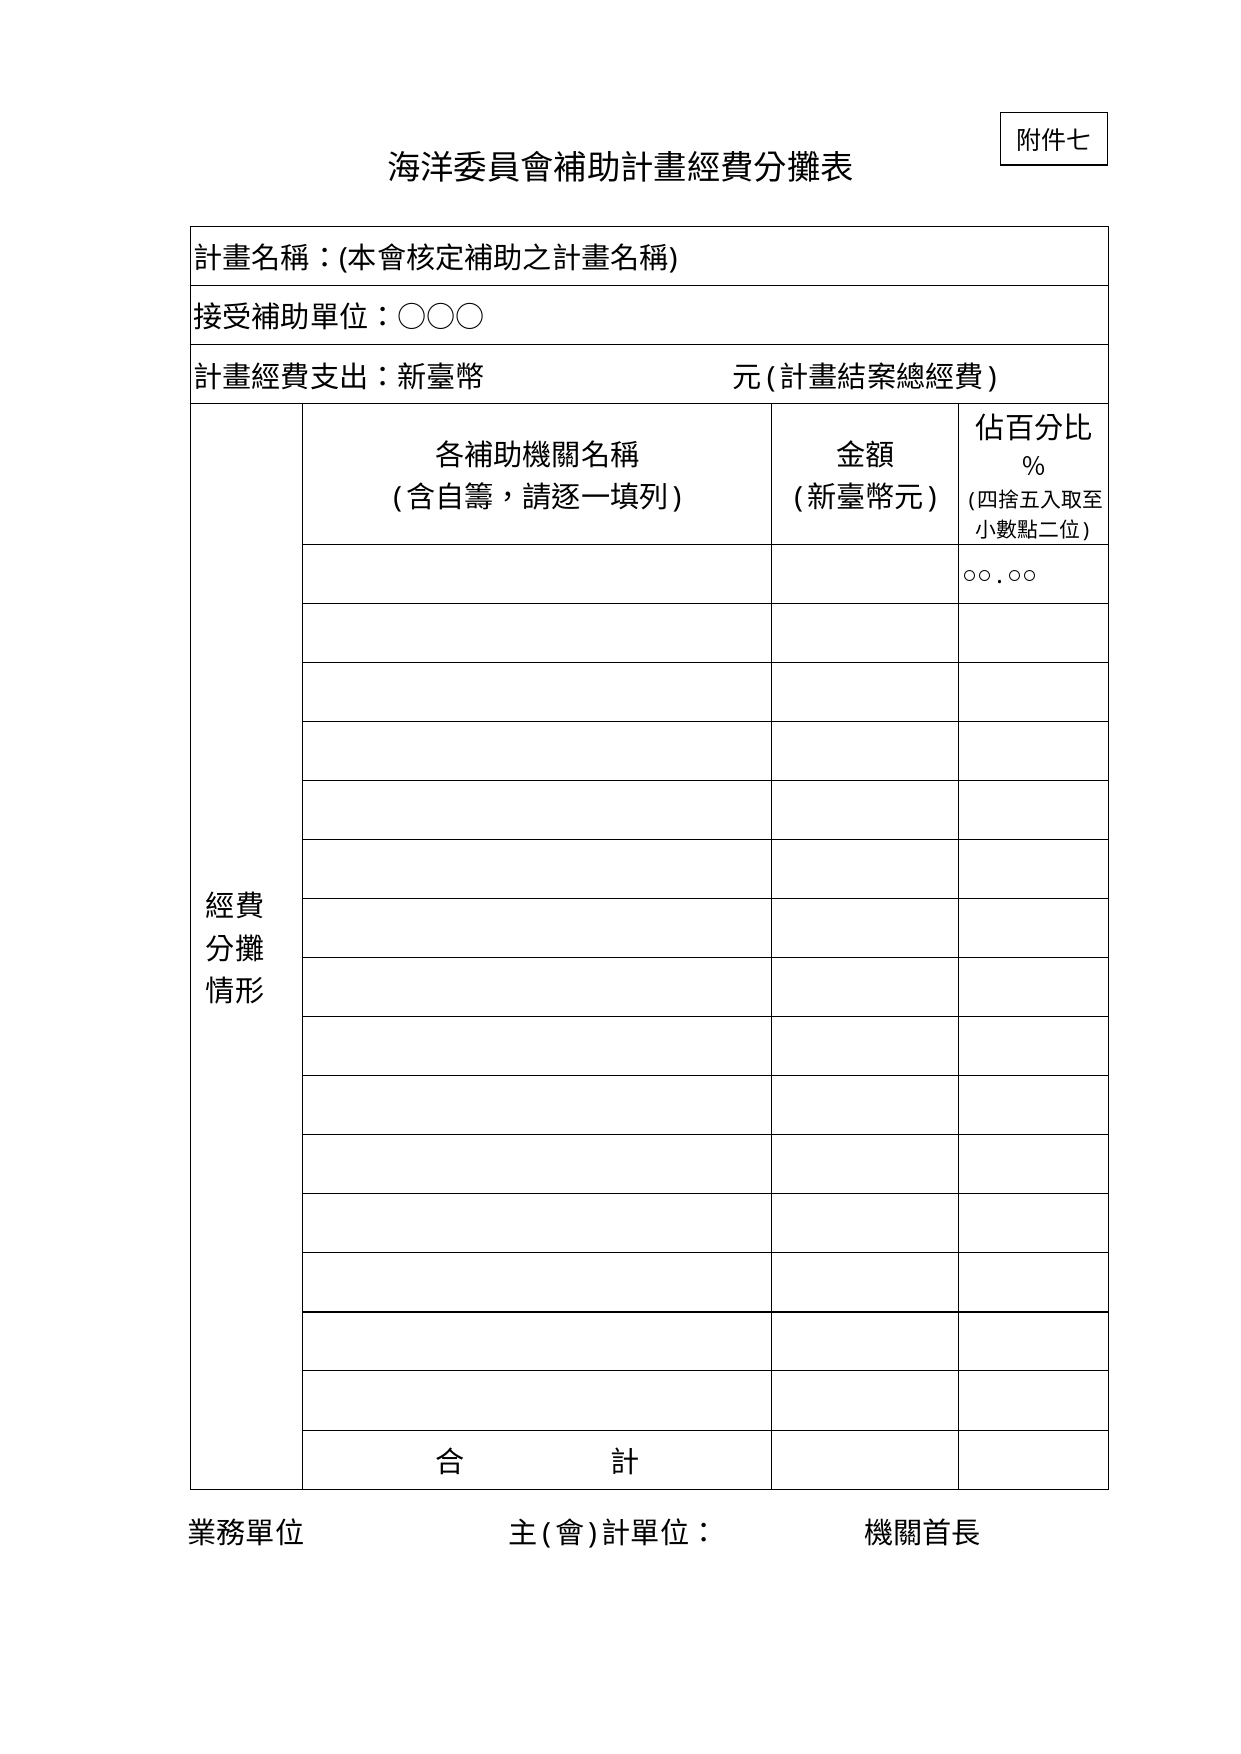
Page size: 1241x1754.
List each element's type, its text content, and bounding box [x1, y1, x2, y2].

text 海洋委員會補助計畫經費分攤表 [187, 141, 1053, 189]
table_cell [772, 1371, 958, 1429]
table_cell [303, 1253, 771, 1311]
table_cell [959, 1253, 1108, 1311]
table_cell [772, 1431, 958, 1488]
table_cell 接受補助單位：○○○ [191, 286, 1108, 344]
table_cell [959, 1076, 1108, 1134]
table_cell [303, 663, 771, 721]
table_cell [959, 604, 1108, 662]
table_cell ○○.○○ [959, 545, 1108, 603]
table_cell 經費分攤情形 [191, 404, 302, 1488]
table_cell [303, 1135, 771, 1193]
table_cell 各補助機關名稱 (含自籌，請逐一填列) [303, 404, 771, 543]
table_cell [959, 1431, 1108, 1488]
table_cell 金額 (新臺幣元) [772, 404, 958, 543]
table_cell [959, 1017, 1108, 1075]
table_cell [772, 1253, 958, 1311]
table_cell [772, 1076, 958, 1134]
table_cell [303, 1371, 771, 1429]
text 業務單位 主(會)計單位： 機關首長 [187, 1489, 1053, 1552]
table_cell [959, 1135, 1108, 1193]
table_cell [772, 1313, 958, 1370]
table_cell [772, 1194, 958, 1252]
table_cell 合 計 [303, 1431, 771, 1488]
table_cell [772, 899, 958, 957]
text 附件七 [1016, 121, 1092, 157]
table_cell [772, 663, 958, 721]
table_cell [303, 899, 771, 957]
table_cell [303, 958, 771, 1016]
table_cell 佔百分比 ％ (四捨五入取至小數點二位) [959, 404, 1108, 543]
table_cell [303, 1017, 771, 1075]
table_cell 計畫經費支出：新臺幣 元(計畫結案總經費) [191, 345, 1108, 403]
table_header 計畫名稱：(本會核定補助之計畫名稱) [191, 227, 1108, 285]
table_cell [772, 604, 958, 662]
table_cell [303, 840, 771, 898]
table_cell [772, 1135, 958, 1193]
table_cell [772, 1017, 958, 1075]
table_cell [772, 840, 958, 898]
table_cell [303, 722, 771, 780]
table_cell [772, 545, 958, 603]
table_cell [303, 604, 771, 662]
table_cell [303, 1076, 771, 1134]
table_cell [772, 722, 958, 780]
table_cell [959, 722, 1108, 780]
table_cell [959, 781, 1108, 839]
table_cell [772, 958, 958, 1016]
table_cell [772, 781, 958, 839]
table_cell [959, 1371, 1108, 1429]
table_cell [959, 958, 1108, 1016]
table_cell [959, 899, 1108, 957]
table_cell [959, 840, 1108, 898]
table_cell [303, 1313, 771, 1370]
table_cell [303, 781, 771, 839]
table_cell [959, 663, 1108, 721]
table_cell [303, 545, 771, 603]
table_cell [303, 1194, 771, 1252]
table_cell [959, 1313, 1108, 1370]
table_cell [959, 1194, 1108, 1252]
